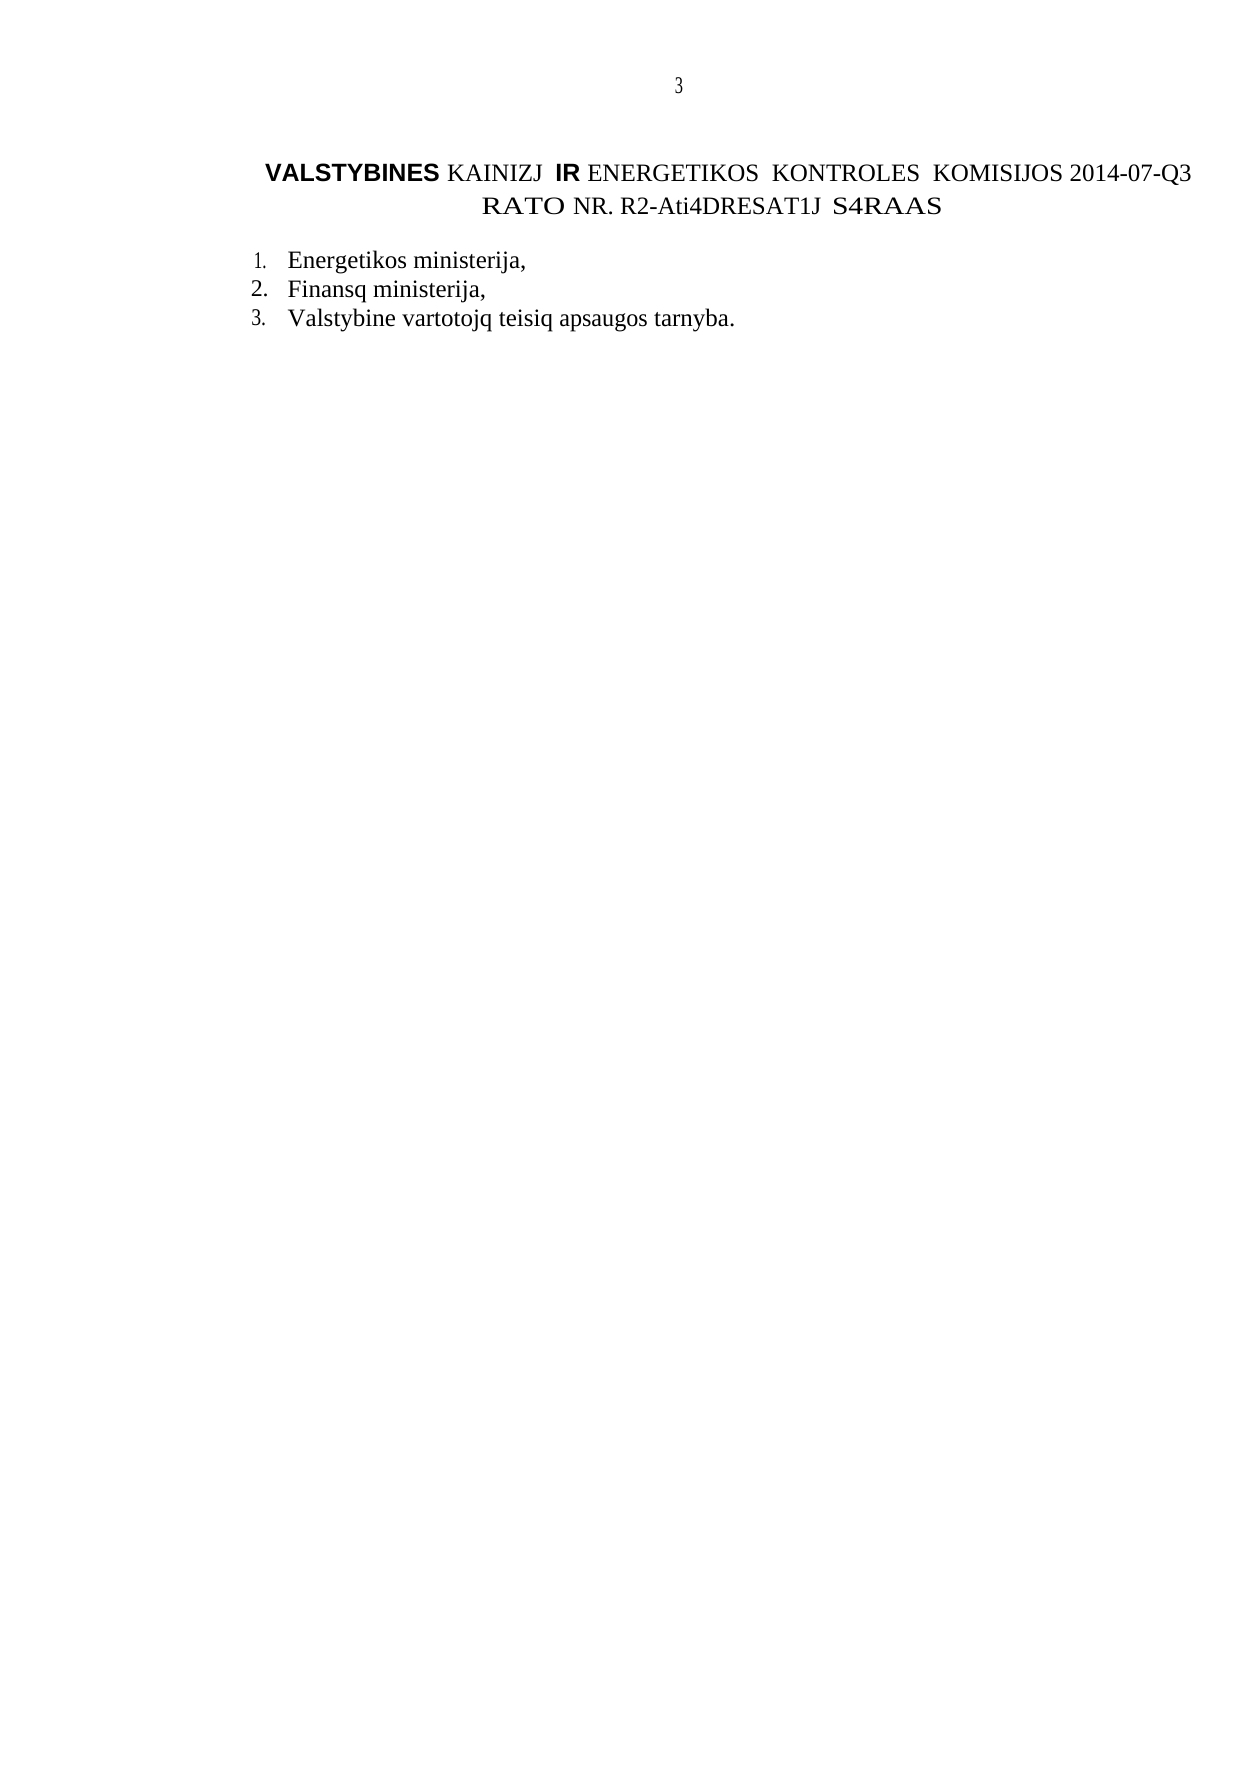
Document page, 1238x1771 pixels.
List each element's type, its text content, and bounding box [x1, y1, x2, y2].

text VALSTYBINES KAINIZJ IR ENERGETIKOS KONTROLES KOMISIJOS 2014-07-Q3 [265, 158, 1204, 187]
text 3 [669, 71, 688, 98]
text 1. Energetikos ministerija, [253, 245, 1204, 273]
text 2. Finansq ministerija, [251, 274, 1204, 303]
text RATO NR. R2-Ati4DRESAT1J S4RAAS [481, 191, 1204, 220]
text 3. Valstybine vartotojq teisiq apsaugos tarnyba. [251, 303, 1204, 332]
